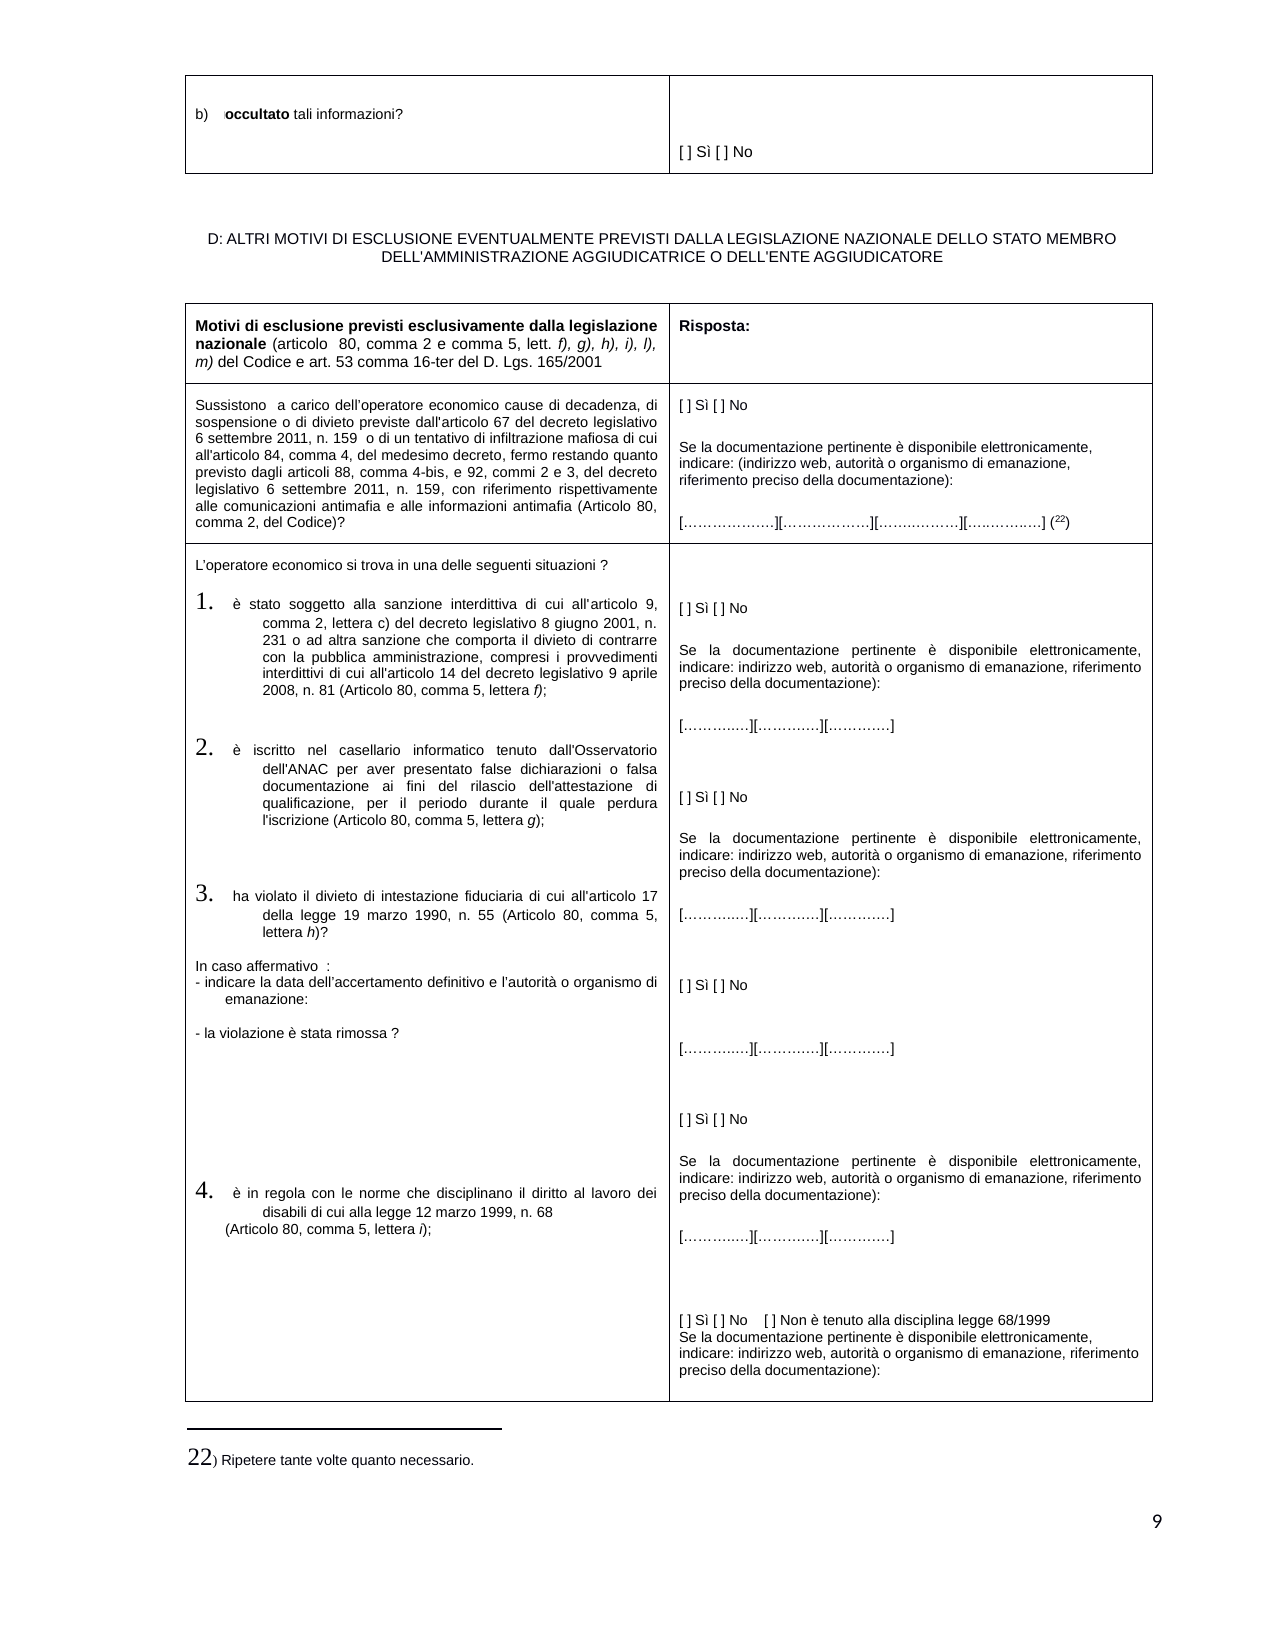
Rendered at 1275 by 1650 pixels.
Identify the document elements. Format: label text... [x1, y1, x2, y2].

table_header Risposta: [670, 304, 1152, 383]
table_cell [ ] Sì [ ] No Se la documentazione pertinente è disponibile elettronicamente, indicare: (indirizzo web, autorità o organismo di emanazione, riferimento preciso della documentazione): […………….…][………………][……..………][…..……..…] () [670, 384, 1152, 543]
table_cell [ ] Sì [ ] No Se la documentazione pertinente è disponibile elettronicamente, indicare: indirizzo web, autorità o organismo di emanazione, riferimento preciso della documentazione): [………..…][……….…][……….…] [ ] Sì [ ] No Se la documentazione pertinente è disponibile elettronicamente, indicare: indirizzo web, autorità o organismo di emanazione, riferimento preciso della documentazione): [………..…][……….…][……….…] [ ] Sì [ ] No [………..…][……….…][……….…] [ ] Sì [ ] No Se la documentazione pertinente è disponibile elettronicamente, indicare: indirizzo web, autorità o organismo di emanazione, riferimento preciso della documentazione): [………..…][……….…][……….…] [ ] Sì [ ] No [ ] Non è tenuto alla disciplina legge 68/1999 Se la documentazione pertinente è disponibile elettronicamente, indicare: indirizzo web, autorità o organismo di emanazione, riferimento preciso della documentazione): [670, 544, 1152, 1401]
table_header Motivi di esclusione previsti esclusivamente dalla legislazione nazionale (articolo 80, comma 2 e comma 5, lett. f), g), h), i), l), m) del Codice e art. 53 comma 16-ter del D. Lgs. 165/2001 [186, 304, 669, 383]
table_cell Sussistono a carico dell’operatore economico cause di decadenza, di sospensione o di divieto previste dall'articolo 67 del decreto legislativo 6 settembre 2011, n. 159 o di un tentativo di infiltrazione mafiosa di cui all'articolo 84, comma 4, del medesimo decreto, fermo restando quanto previsto dagli articoli 88, comma 4-bis, e 92, commi 2 e 3, del decreto legislativo 6 settembre 2011, n. 159, con riferimento rispettivamente alle comunicazioni antimafia e alle informazioni antimafia (Articolo 80, comma 2, del Codice)? [186, 384, 669, 543]
table_cell L’operatore economico si trova in una delle seguenti situazioni ? è stato soggetto alla sanzione interdittiva di cui all'articolo 9, comma 2, lettera c) del decreto legislativo 8 giugno 2001, n. 231 o ad altra sanzione che comporta il divieto di contrarre con la pubblica amministrazione, compresi i provvedimenti interdittivi di cui all'articolo 14 del decreto legislativo 9 aprile 2008, n. 81 (Articolo 80, comma 5, lettera f); è iscritto nel casellario informatico tenuto dall'Osservatorio dell'ANAC per aver presentato false dichiarazioni o falsa documentazione ai fini del rilascio dell'attestazione di qualificazione, per il periodo durante il quale perdura l'iscrizione (Articolo 80, comma 5, lettera g); ha violato il divieto di intestazione fiduciaria di cui all'articolo 17 della legge 19 marzo 1990, n. 55 (Articolo 80, comma 5, lettera h)? In caso affermativo : - indicare la data dell’accertamento definitivo e l’autorità o organismo di emanazione: - la violazione è stata rimossa ? è in regola con le norme che disciplinano il diritto al lavoro dei disabili di cui alla legge 12 marzo 1999, n. 68 (Articolo 80, comma 5, lettera i); è stato vittima dei reati previsti e puniti dagli articoli 317 e 629 del codice penale aggravati ai sensi dell'articolo 7 del decreto-legge 13 maggio 1991, n. 152, convertito, con modificazioni, dalla legge 12 luglio 1991, n. 203? In caso affermativo: - ha denunciato i fatti all’autorità giudiziaria? - ricorrono i casi previsti all’articolo 4, primo comma, della Legge 24 novembre 1981, n. 689 (articolo 80, comma 5, lettera l) ? si trova rispetto ad un altro partecipante alla medesima procedura di affidamento, in una situazione di controllo di cui all'articolo 2359 del codice civile o in una qualsiasi relazione, anche di fatto, se la situazione di controllo o la relazione comporti che le offerte sono imputabili ad un unico centro decisionale (articolo 80, comma 5, lettera m)? [186, 544, 669, 1401]
table_cell [ ] Sì [ ] No [670, 76, 1152, 173]
title D: Altri motivi di esclusione eventualmente previsti dalla legislazione nazionale dello Stato membro dell'amministrazione aggiudicatrice o dell'ente aggiudicatore [187, 229, 1137, 265]
table_cell L'operatore economico può confermare di: non essersi reso gravemente colpevole di false dichiarazioni nel fornire le informazioni richieste per verificare l'assenza di motivi di esclusione o il rispetto dei criteri di selezione, b) non avere occultato tali informazioni? [186, 76, 669, 173]
